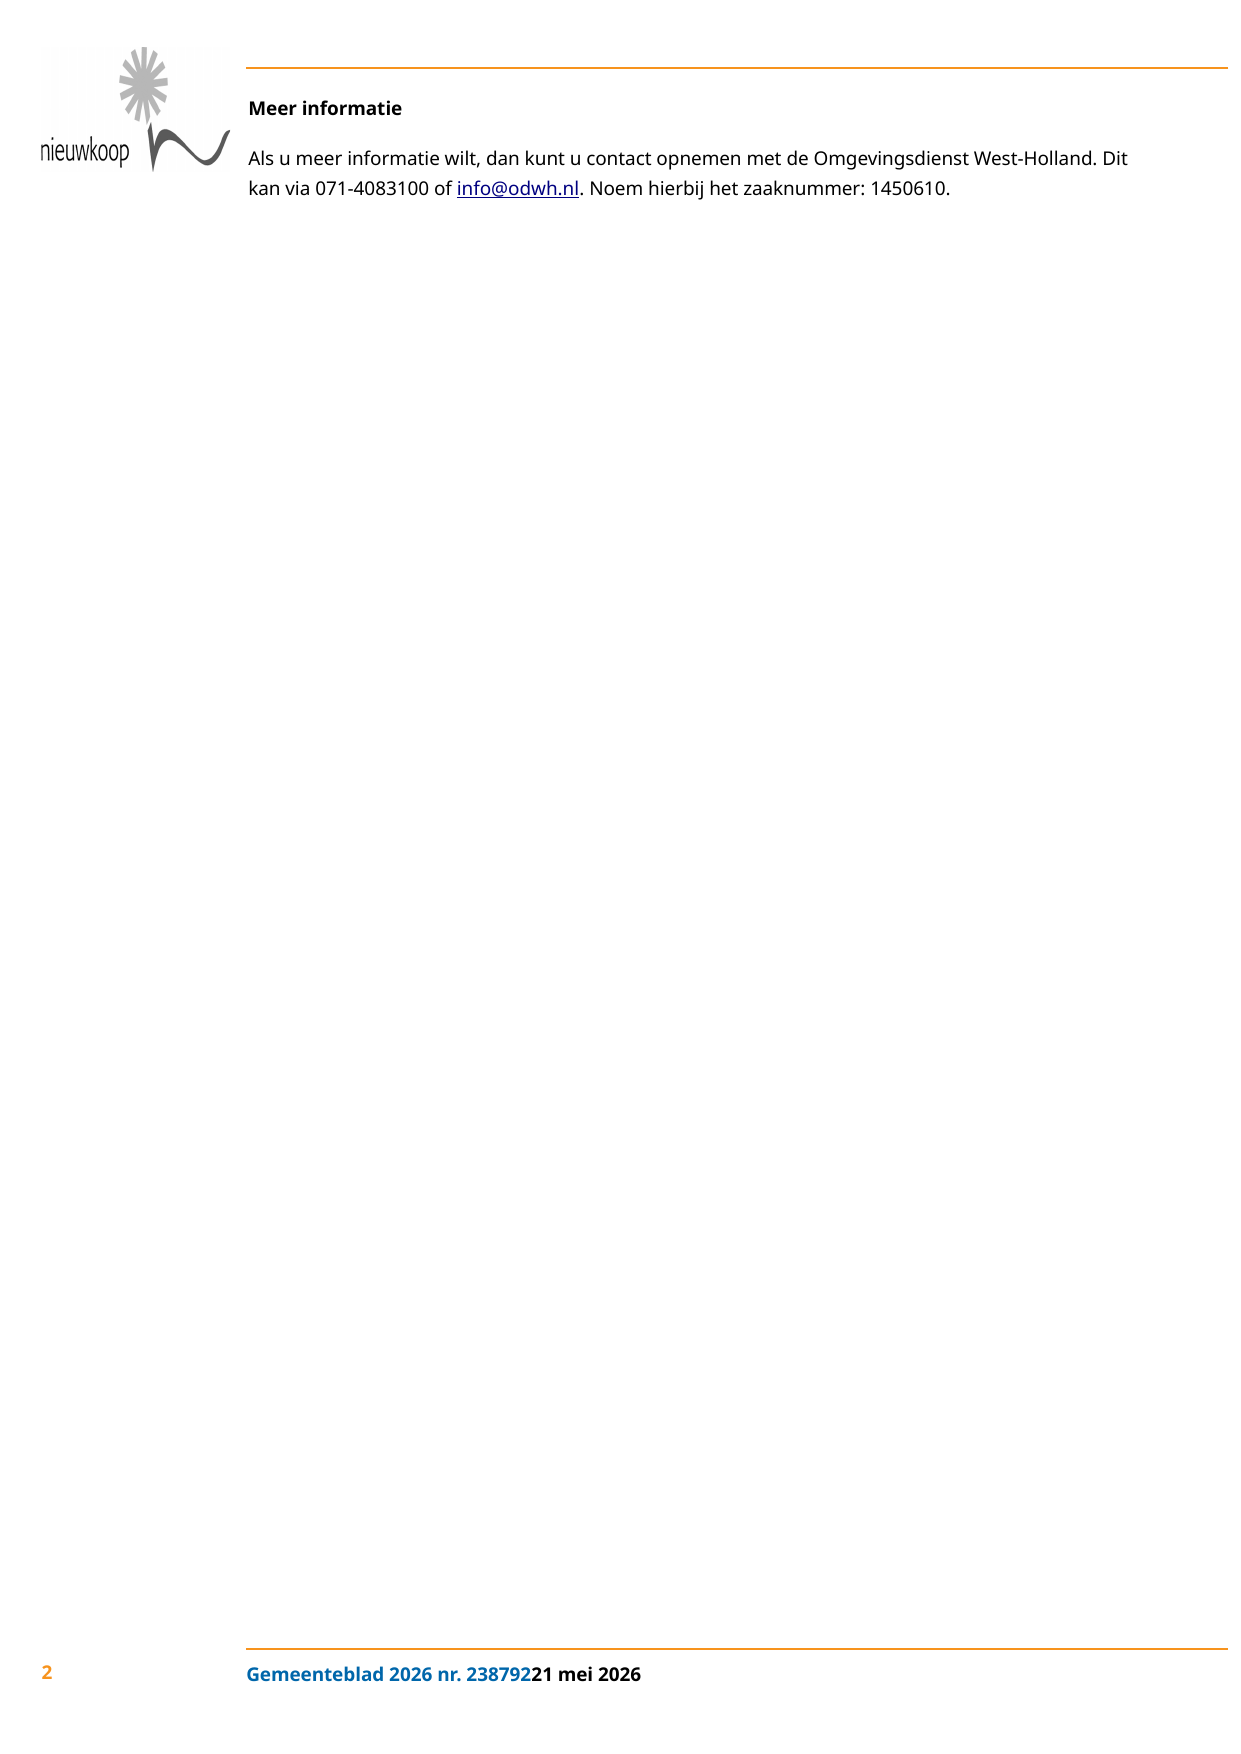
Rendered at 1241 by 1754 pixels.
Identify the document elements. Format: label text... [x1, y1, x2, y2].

text Meer informatie [248, 95, 1152, 121]
picture [41, 47, 231, 172]
text Als u meer informatie wilt, dan kunt u contact opnemen met de Omgevingsdienst West-Holland. Dit kan via 071-4083100 of info@odwh.nl. Noem hierbij het zaaknummer: 1450610. [248, 145, 1152, 201]
